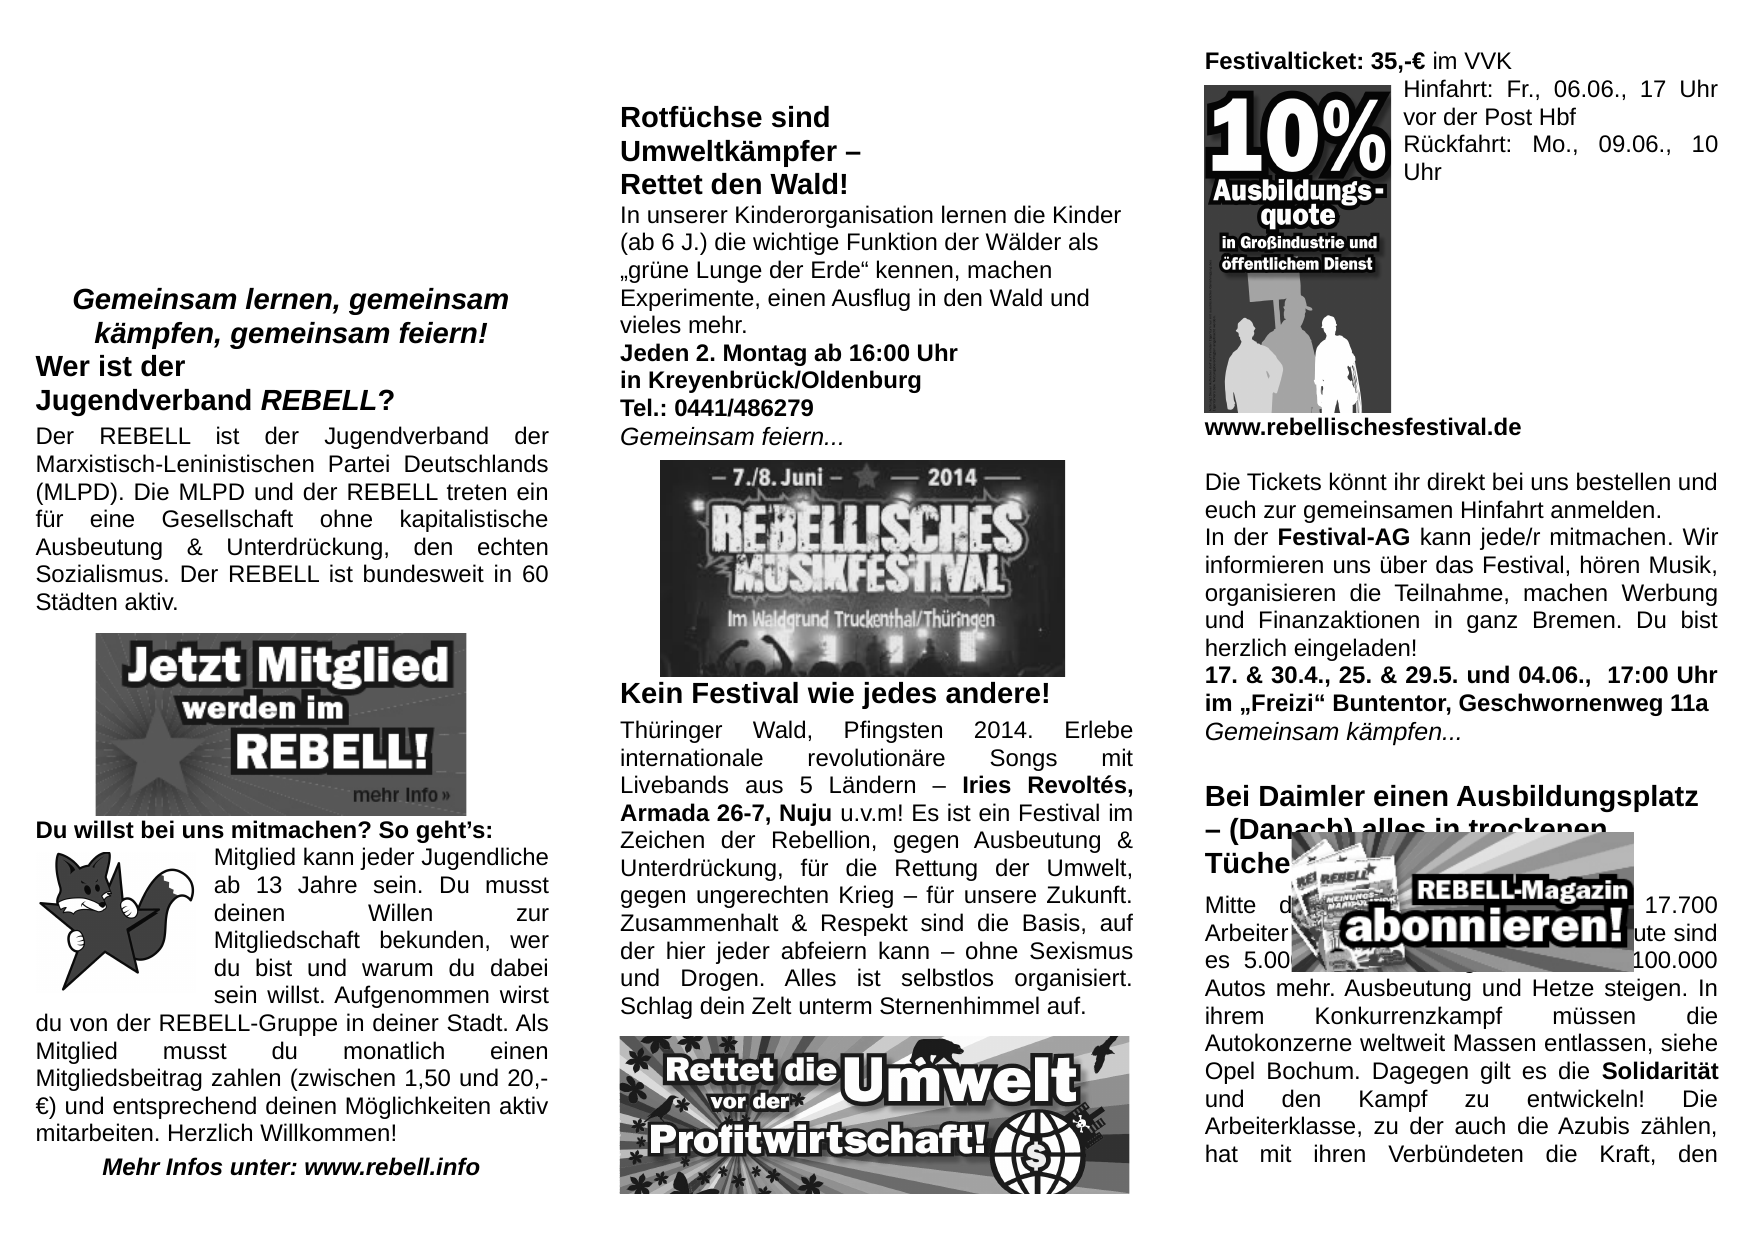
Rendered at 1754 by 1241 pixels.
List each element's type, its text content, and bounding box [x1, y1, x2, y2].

text Hinfahrt: Fr., 06.06., 17 Uhr vor der Post Hbf [1204, 75, 1718, 130]
picture [36, 852, 196, 993]
text in Kreyenbrück/Oldenburg [620, 366, 1134, 394]
text Thüringer Wald, Pfingsten 2014. Erlebe internationale revolutionäre Songs mit Livebands aus 5 Ländern – Iries Revoltés, Armada 26-7, Nuju u.v.m! Es ist ein Festival im Zeichen der Rebellion, gegen Ausbeutung & Unterdrückung, für die Rettung der Umwelt, gegen ungerechten Krieg – für unsere Zukunft. Zusammenhalt & Respekt sind die Basis, auf der hier jeder abfeiern kann – ohne Sexismus und Drogen. Alles ist selbstlos organisiert. Schlag dein Zelt unterm Sternenhimmel auf. [620, 716, 1134, 1019]
text Gemeinsam feiern... [620, 421, 1134, 450]
text Wer ist der [35, 349, 549, 383]
picture [95, 633, 467, 816]
text Mitglied kann jeder Jugendliche ab 13 Jahre sein. Du musst deinen Willen zur Mitgliedschaft bekunden, wer du bist und warum du dabei sein willst. Aufgenommen wirst du von der REBELL-Gruppe in deiner Stadt. Als Mitglied musst du monatlich einen Mitgliedsbeitrag zahlen (zwischen 1,50 und 20,- €) und entsprechend deinen Möglichkeiten aktiv mitarbeiten. Herzlich Willkommen! [35, 843, 549, 1147]
text Jugendverband REBELL? [35, 383, 549, 416]
picture [1204, 85, 1392, 413]
text In unserer Kinderorganisation lernen die Kinder (ab 6 J.) die wichtige Funktion der Wälder als „grüne Lunge der Erde“ kennen, machen Experimente, einen Ausflug in den Wald und vieles mehr. [620, 201, 1134, 339]
text Bei Daimler einen Ausbildungsplatz [1204, 779, 1718, 812]
text In der Festival-AG kann jede/r mitmachen. Wir informieren uns über das Festival, hören Musik, organisieren die Teilnahme, machen Werbung und Finanzaktionen in ganz Bremen. Du bist herzlich eingeladen! [1204, 523, 1718, 661]
text – (Danach) alles in trockenen Tüchern? [1204, 812, 1718, 879]
text Mitte der 90er-Jahre bauten noch 17.700 Arbeiter 230.000 Fahrzeuge im Jahr. Heute sind es 5.000 Arbeiter weniger, aber fast 100.000 Autos mehr. Ausbeutung und Hetze steigen. In ihrem Konkurrenzkampf müssen die Autokonzerne weltweit Massen entlassen, siehe Opel Bochum. Dagegen gilt es die Solidarität und den Kampf zu entwickeln! Die Arbeiterklasse, zu der auch die Azubis zählen, hat mit ihren Verbündeten die Kraft, den [1204, 891, 1718, 1167]
text Die Tickets könnt ihr direkt bei uns bestellen und euch zur gemeinsamen Hinfahrt anmelden. [1204, 468, 1718, 523]
text www.rebellischesfestival.de [1204, 185, 1718, 441]
text Mehr Infos unter: www.rebell.info [35, 1153, 549, 1181]
picture [619, 1036, 1130, 1194]
text Rotfüchse sind [620, 100, 1134, 133]
text Tel.: 0441/486279 [620, 394, 1134, 421]
text Du willst bei uns mitmachen? So geht’s: [35, 615, 549, 843]
text Jeden 2. Montag ab 16:00 Uhr [620, 339, 1134, 366]
text Rettet den Wald! [620, 167, 1134, 201]
text 17. & 30.4., 25. & 29.5. und 04.06., 17:00 Uhr im „Freizi“ Buntentor, Geschwornenweg 11a [1204, 661, 1718, 717]
picture [1291, 832, 1634, 972]
text Der REBELL ist der Jugendverband der Marxistisch-Leninistischen Partei Deutschlands (MLPD). Die MLPD und der REBELL treten ein für eine Gesellschaft ohne kapitalistische Ausbeutung & Unterdrückung, den echten Sozialismus. Der REBELL ist bundesweit in 60 Städten aktiv. [35, 422, 549, 615]
picture [660, 460, 1066, 677]
text Festivalticket: 35,-€ im VVK [1204, 47, 1718, 75]
text Gemeinsam lernen, gemeinsam kämpfen, gemeinsam feiern! [35, 282, 549, 349]
text Umweltkämpfer – [620, 133, 1134, 167]
text Kein Festival wie jedes andere! [620, 450, 1134, 710]
text Gemeinsam kämpfen... [1204, 717, 1718, 745]
text Rückfahrt: Mo., 09.06., 10 Uhr [1392, 130, 1718, 185]
